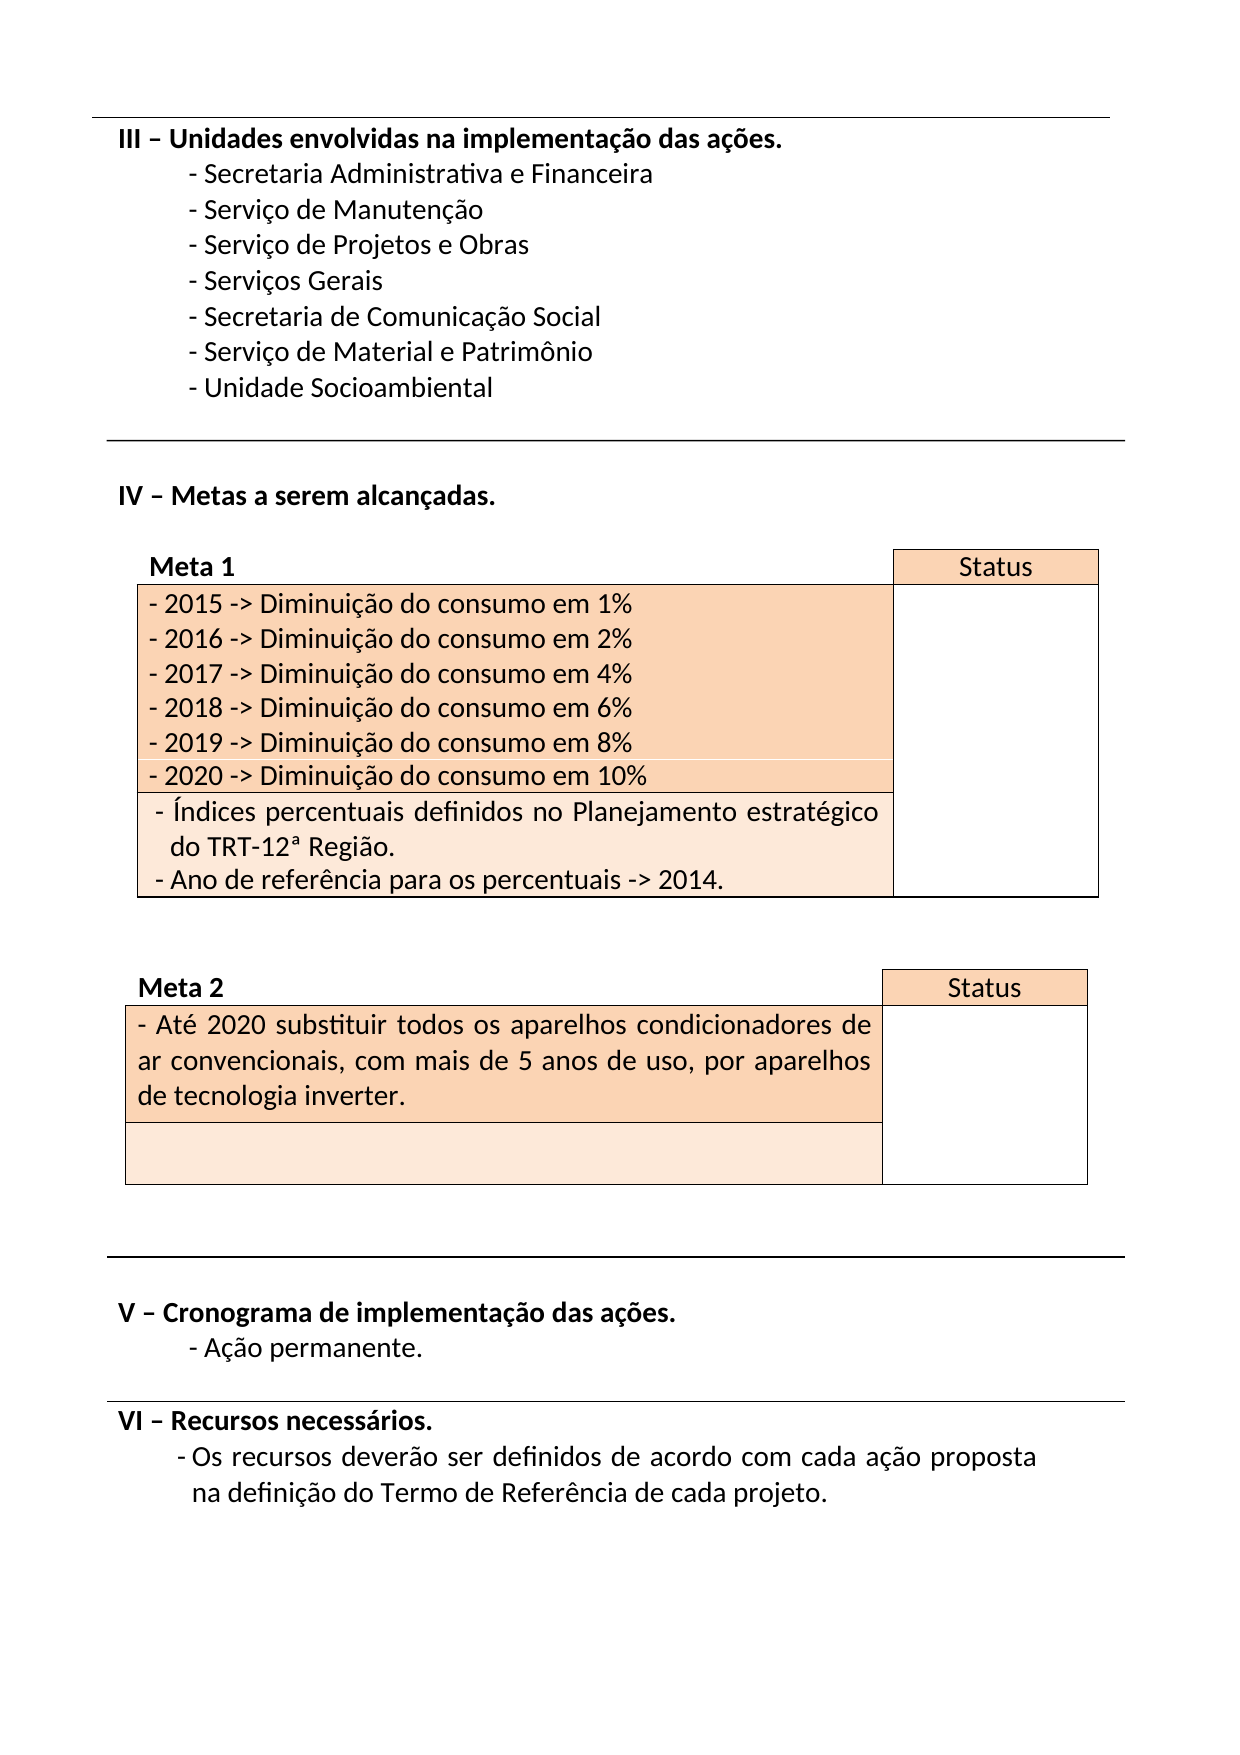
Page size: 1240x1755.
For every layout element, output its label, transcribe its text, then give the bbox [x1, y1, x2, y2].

table_cell do TRT-12ª Região. [138, 830, 893, 864]
list Serviço de Manutenção [188, 191, 1146, 226]
table_header Meta 2 [126, 969, 882, 1005]
list Secretaria de Comunicação Social [188, 298, 1146, 333]
list – Metas a serem alcançadas. [118, 477, 1146, 513]
list Os recursos deverão ser definidos de acordo com cada ação proposta na definição do Termo de Referência de cada projeto. [177, 1438, 1044, 1509]
table_header Status [883, 970, 1087, 1005]
text - Ação permanente. [188, 1329, 1146, 1365]
table_cell - 2018 -> Diminuição do consumo em 6% [138, 691, 893, 725]
table_header Meta 1 [137, 549, 893, 584]
table_cell [894, 585, 1098, 896]
table_cell [883, 1006, 1087, 1184]
list Serviço de Material e Patrimônio [188, 333, 1146, 369]
table_cell - 2020 -> Diminuição do consumo em 10% [138, 760, 893, 792]
table_cell - Até 2020 substituir todos os aparelhos condicionadores de ar convencionais, com mais de 5 anos de uso, por aparelhos de tecnologia inverter. [126, 1006, 882, 1122]
list Serviço de Projetos e Obras [188, 226, 1146, 262]
list – Recursos necessários. [118, 1401, 1146, 1438]
table_cell - 2015 -> Diminuição do consumo em 1% [138, 585, 893, 622]
list Serviços Gerais [188, 262, 1146, 297]
list Unidade Socioambiental [188, 369, 1146, 404]
table_cell [126, 1123, 882, 1184]
list – Unidades envolvidas na implementação das ações. [118, 120, 1146, 155]
table_cell - 2017 -> Diminuição do consumo em 4% [138, 656, 893, 691]
list – Cronograma de implementação das ações. [118, 1294, 1146, 1329]
list Secretaria Administrativa e Financeira [188, 155, 1146, 191]
table_header Status [894, 550, 1098, 584]
table_cell - Índices percentuais definidos no Planejamento estratégico [138, 793, 893, 830]
table_cell - Ano de referência para os percentuais -> 2014. [138, 864, 893, 896]
table_cell - 2016 -> Diminuição do consumo em 2% [138, 622, 893, 656]
table_cell - 2019 -> Diminuição do consumo em 8% [138, 725, 893, 759]
